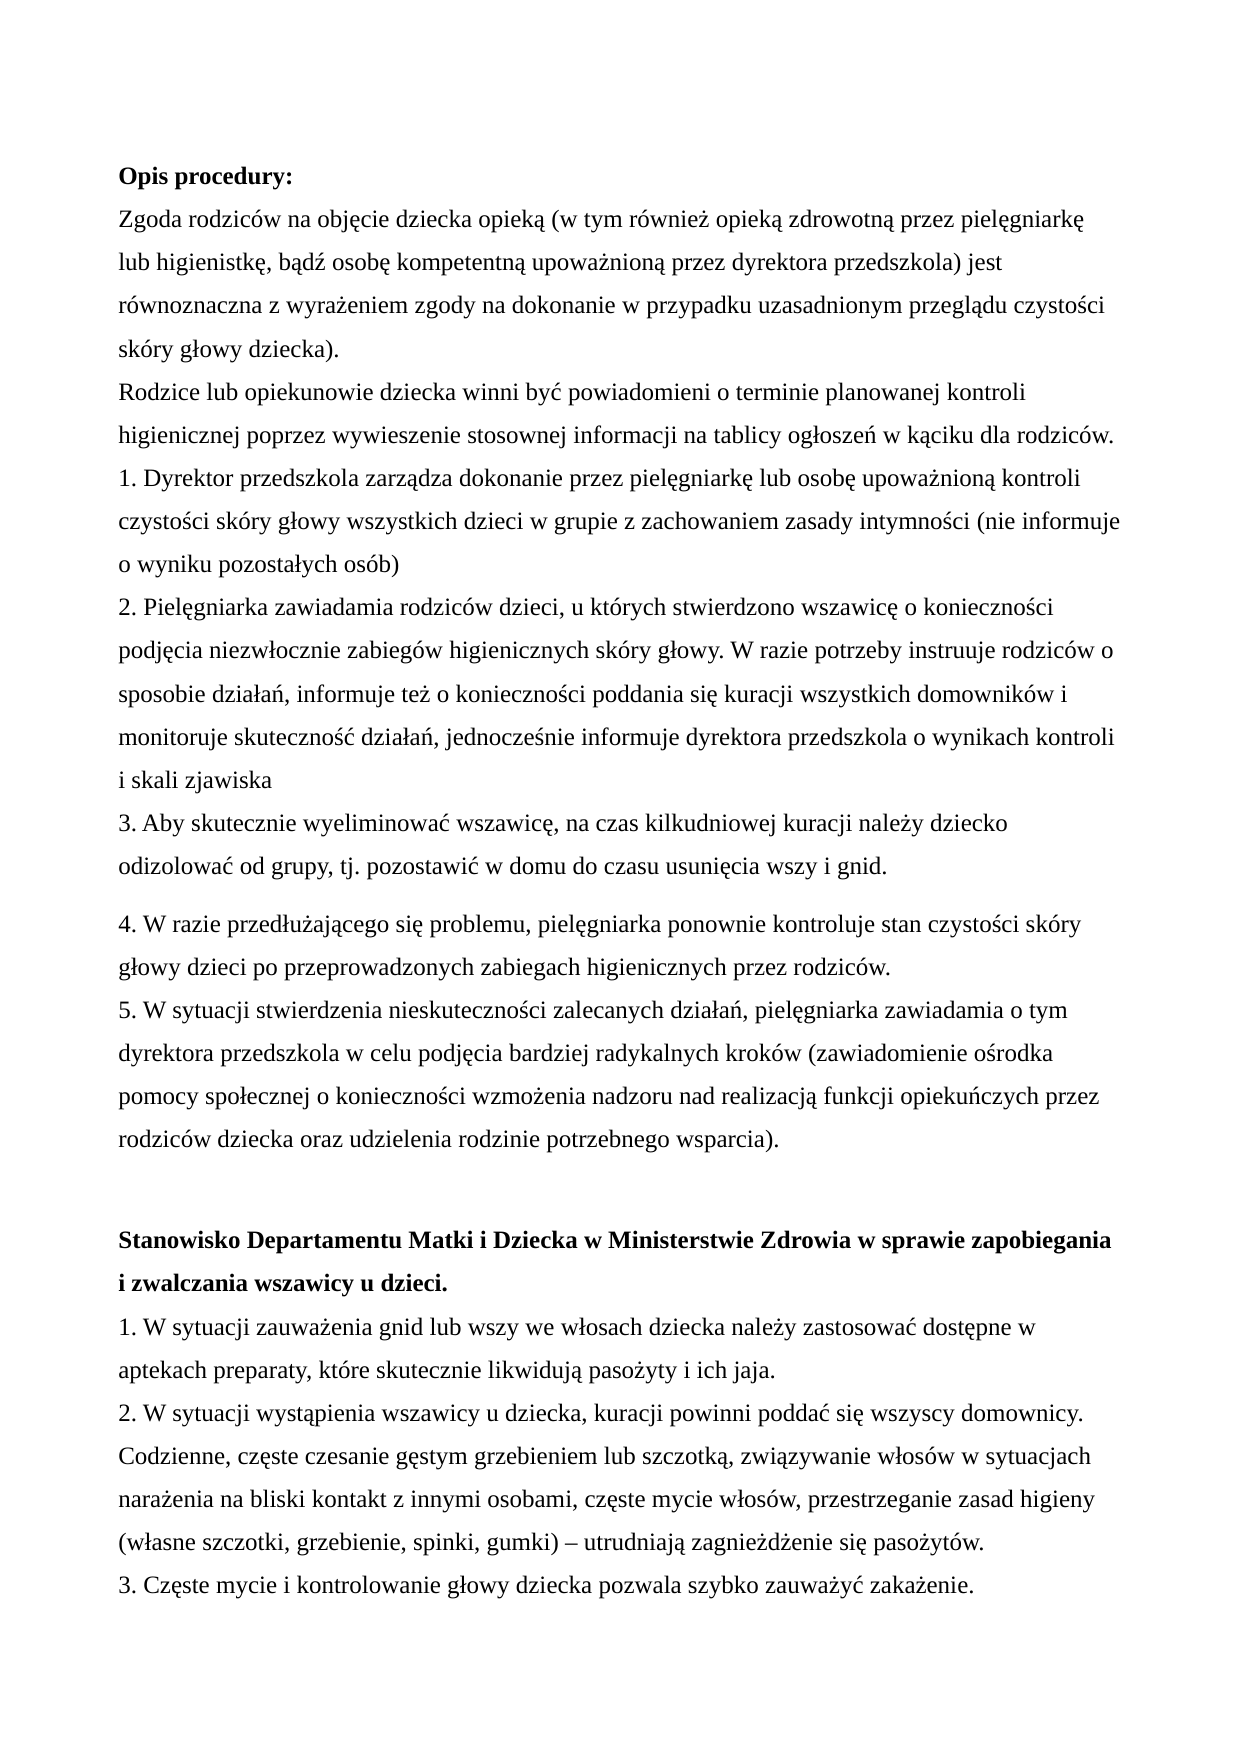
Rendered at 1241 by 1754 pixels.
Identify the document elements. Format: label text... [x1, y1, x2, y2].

text Stanowisko Departamentu Matki i Dziecka w Ministerstwie Zdrowia w sprawie zapobiegania i zwalczania wszawicy u dzieci. 1. W sytuacji zauważenia gnid lub wszy we włosach dziecka należy zastosować dostępne w aptekach preparaty, które skutecznie likwidują pasożyty i ich jaja. 2. W sytuacji wystąpienia wszawicy u dziecka, kuracji powinni poddać się wszyscy domownicy. Codzienne, częste czesanie gęstym grzebieniem lub szczotką, związywanie włosów w sytuacjach narażenia na bliski kontakt z innymi osobami, częste mycie włosów, przestrzeganie zasad higieny (własne szczotki, grzebienie, spinki, gumki) – utrudniają zagnieżdżenie się pasożytów. 3. Częste mycie i kontrolowanie głowy dziecka pozwala szybko zauważyć zakażenie. [118, 1182, 1122, 1599]
text Opis procedury: Zgoda rodziców na objęcie dziecka opieką (w tym również opieką zdrowotną przez pielęgniarkę lub higienistkę, bądź osobę kompetentną upoważnioną przez dyrektora przedszkola) jest równoznaczna z wyrażeniem zgody na dokonanie w przypadku uzasadnionym przeglądu czystości skóry głowy dziecka). Rodzice lub opiekunowie dziecka winni być powiadomieni o terminie planowanej kontroli higienicznej poprzez wywieszenie stosownej informacji na tablicy ogłoszeń w kąciku dla rodziców. 1. Dyrektor przedszkola zarządza dokonanie przez pielęgniarkę lub osobę upoważnioną kontroli czystości skóry głowy wszystkich dzieci w grupie z zachowaniem zasady intymności (nie informuje o wyniku pozostałych osób) 2. Pielęgniarka zawiadamia rodziców dzieci, u których stwierdzono wszawicę o konieczności podjęcia niezwłocznie zabiegów higienicznych skóry głowy. W razie potrzeby instruuje rodziców o sposobie działań, informuje też o konieczności poddania się kuracji wszystkich domowników i monitoruje skuteczność działań, jednocześnie informuje dyrektora przedszkola o wynikach kontroli i skali zjawiska 3. Aby skutecznie wyeliminować wszawicę, na czas kilkudniowej kuracji należy dziecko odizolować od grupy, tj. pozostawić w domu do czasu usunięcia wszy i gnid. [118, 118, 1122, 880]
text 4. W razie przedłużającego się problemu, pielęgniarka ponownie kontroluje stan czystości skóry głowy dzieci po przeprowadzonych zabiegach higienicznych przez rodziców. 5. W sytuacji stwierdzenia nieskuteczności zalecanych działań, pielęgniarka zawiadamia o tym dyrektora przedszkola w celu podjęcia bardziej radykalnych kroków (zawiadomienie ośrodka pomocy społecznej o konieczności wzmożenia nadzoru nad realizacją funkcji opiekuńczych przez rodziców dziecka oraz udzielenia rodzinie potrzebnego wsparcia). [118, 909, 1122, 1153]
